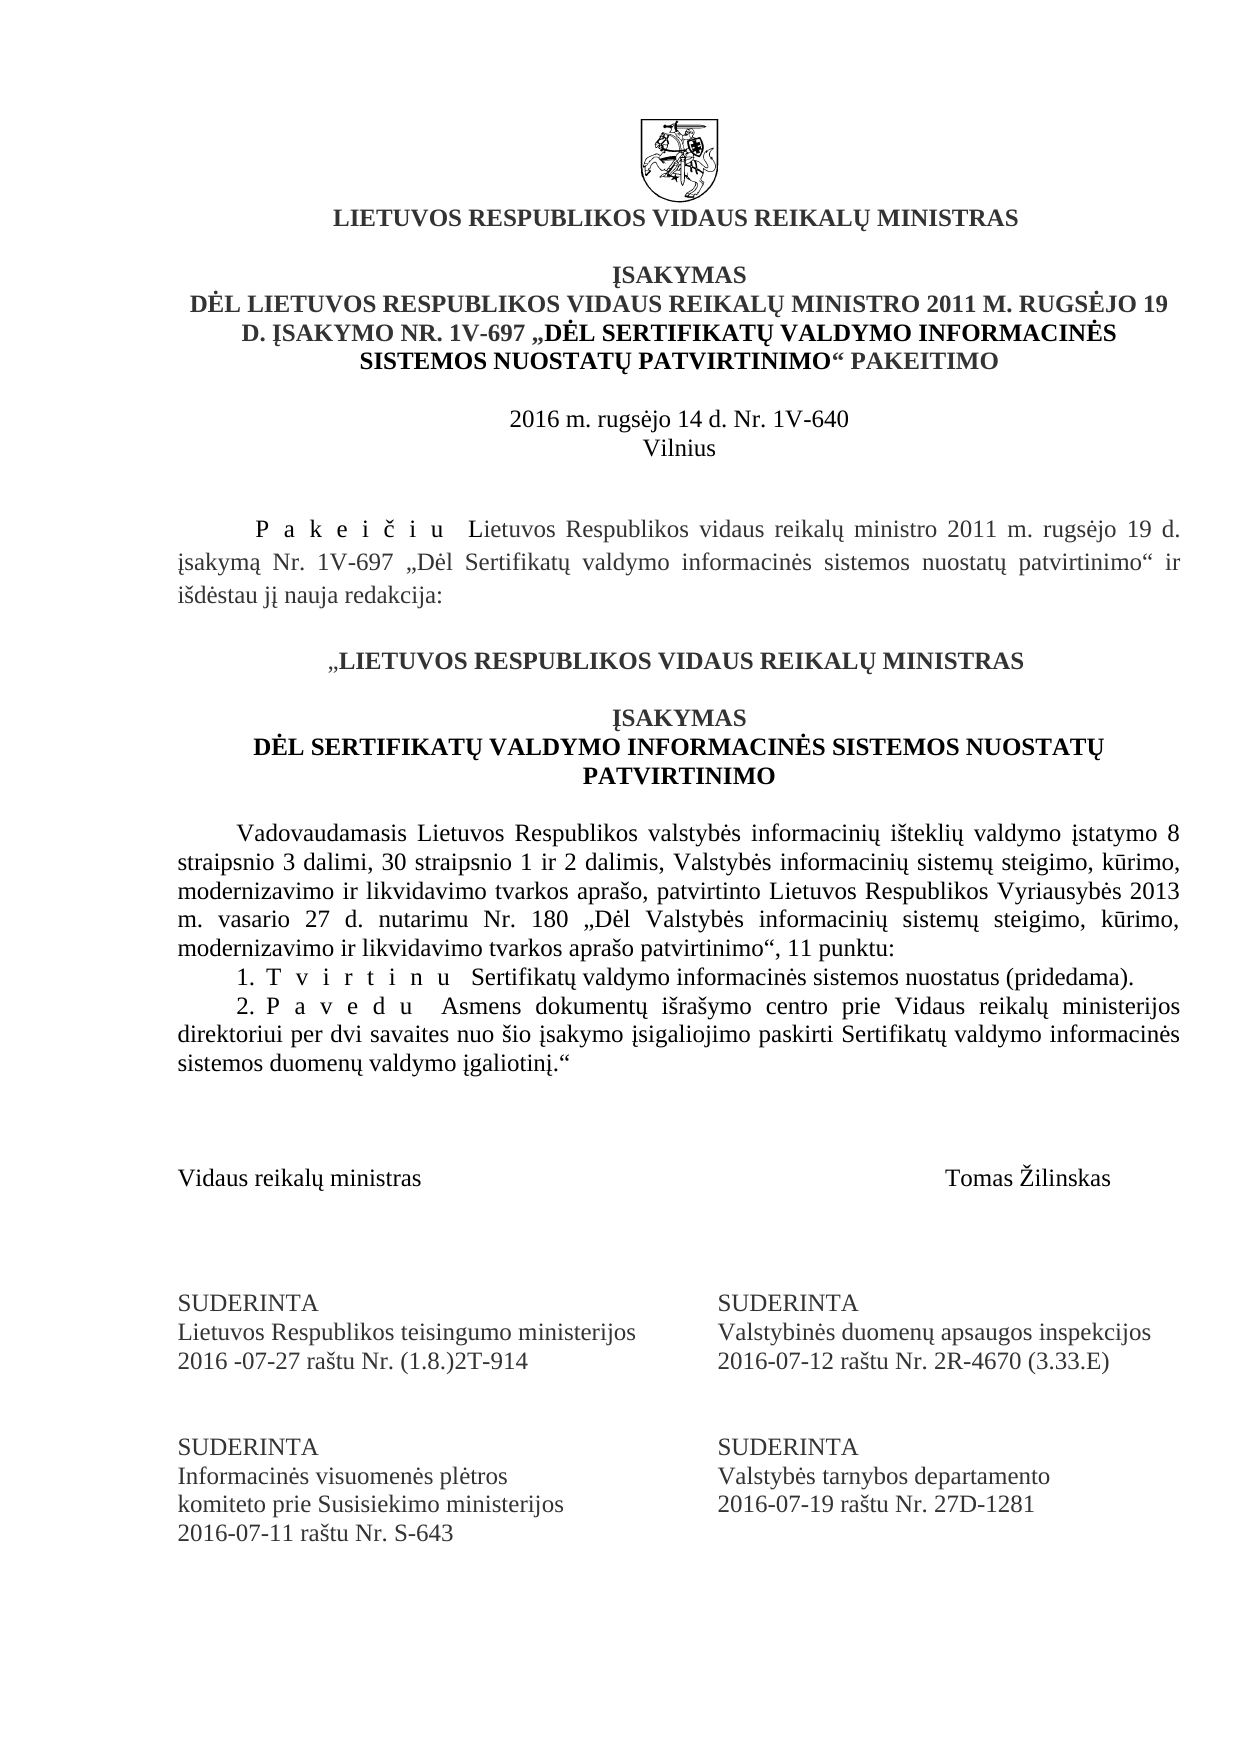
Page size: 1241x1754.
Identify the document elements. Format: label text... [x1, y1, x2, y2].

text SUDERINTA SUDERINTA [177, 1288, 1181, 1317]
text komiteto prie Susisiekimo ministerijos 2016-07-19 raštu Nr. 27D-1281 [177, 1489, 1181, 1518]
text Vadovaudamasis Lietuvos Respublikos valstybės informacinių išteklių valdymo įstatymo 8 straipsnio 3 dalimi, 30 straipsnio 1 ir 2 dalimis, Valstybės informacinių sistemų steigimo, kūrimo, modernizavimo ir likvidavimo tvarkos aprašo, patvirtinto Lietuvos Respublikos Vyriausybės 2013 m. vasario 27 d. nutarimu Nr. 180 „Dėl Valstybės informacinių sistemų steigimo, kūrimo, modernizavimo ir likvidavimo tvarkos aprašo patvirtinimo“, 11 punktu: [177, 818, 1181, 962]
text Vilnius [177, 433, 1181, 461]
text SUDERINTA SUDERINTA [177, 1432, 1181, 1461]
text „LIETUVOS RESPUBLIKOS VIDAUS REIKALŲ MINISTRAS [177, 646, 1181, 675]
text Informacinės visuomenės plėtros Valstybės tarnybos departamento [177, 1461, 1181, 1489]
text 2. Pavedu Asmens dokumentų išrašymo centro prie Vidaus reikalų ministerijos direktoriui per dvi savaites nuo šio įsakymo įsigaliojimo paskirti Sertifikatų valdymo informacinės sistemos duomenų valdymo įgaliotinį.“ [177, 991, 1181, 1077]
text 2016 m. rugsėjo 14 d. Nr. 1V-640 [177, 404, 1181, 433]
text 2016-07-11 raštu Nr. S-643 [177, 1518, 1181, 1547]
text DĖL LIETUVOS RESPUBLIKOS VIDAUS REIKALŲ MINISTRO 2011 M. rugsėjo 19 D. ĮSAKYMO NR. 1v-697 „DĖL SERTIFIKATŲ VALDYMO INFORMACINĖS SISTEMOS NUOSTATŲ PATVIRTINIMO“ PAKEITIMO [177, 289, 1181, 375]
text ĮSAKYMAS [177, 703, 1181, 732]
text DĖL SERTIFIKATŲ VALDYMO INFORMACINĖS SISTEMOS NUOSTATŲ PATVIRTINIMO [177, 732, 1181, 789]
text LIETUVOS RESPUBLIKOS VIDAUS REIKALŲ MINISTRAS [177, 203, 1181, 231]
text 2016 -07-27 raštu Nr. (1.8.)2T-914 2016-07-12 raštu Nr. 2R-4670 (3.33.E) [177, 1346, 1181, 1374]
text Pakeičiu Lietuvos Respublikos vidaus reikalų ministro 2011 m. rugsėjo 19 d. įsakymą Nr. 1V-697 „Dėl Sertifikatų valdymo informacinės sistemos nuostatų patvirtinimo“ ir išdėstau jį nauja redakcija: [177, 514, 1181, 609]
text Vidaus reikalų ministras Tomas Žilinskas [177, 1163, 1181, 1192]
text Lietuvos Respublikos teisingumo ministerijos Valstybinės duomenų apsaugos inspekcijos [177, 1317, 1181, 1346]
text 1. Tvirtinu Sertifikatų valdymo informacinės sistemos nuostatus (pridedama). [177, 962, 1181, 991]
text ĮSAKYMAS [177, 260, 1181, 289]
